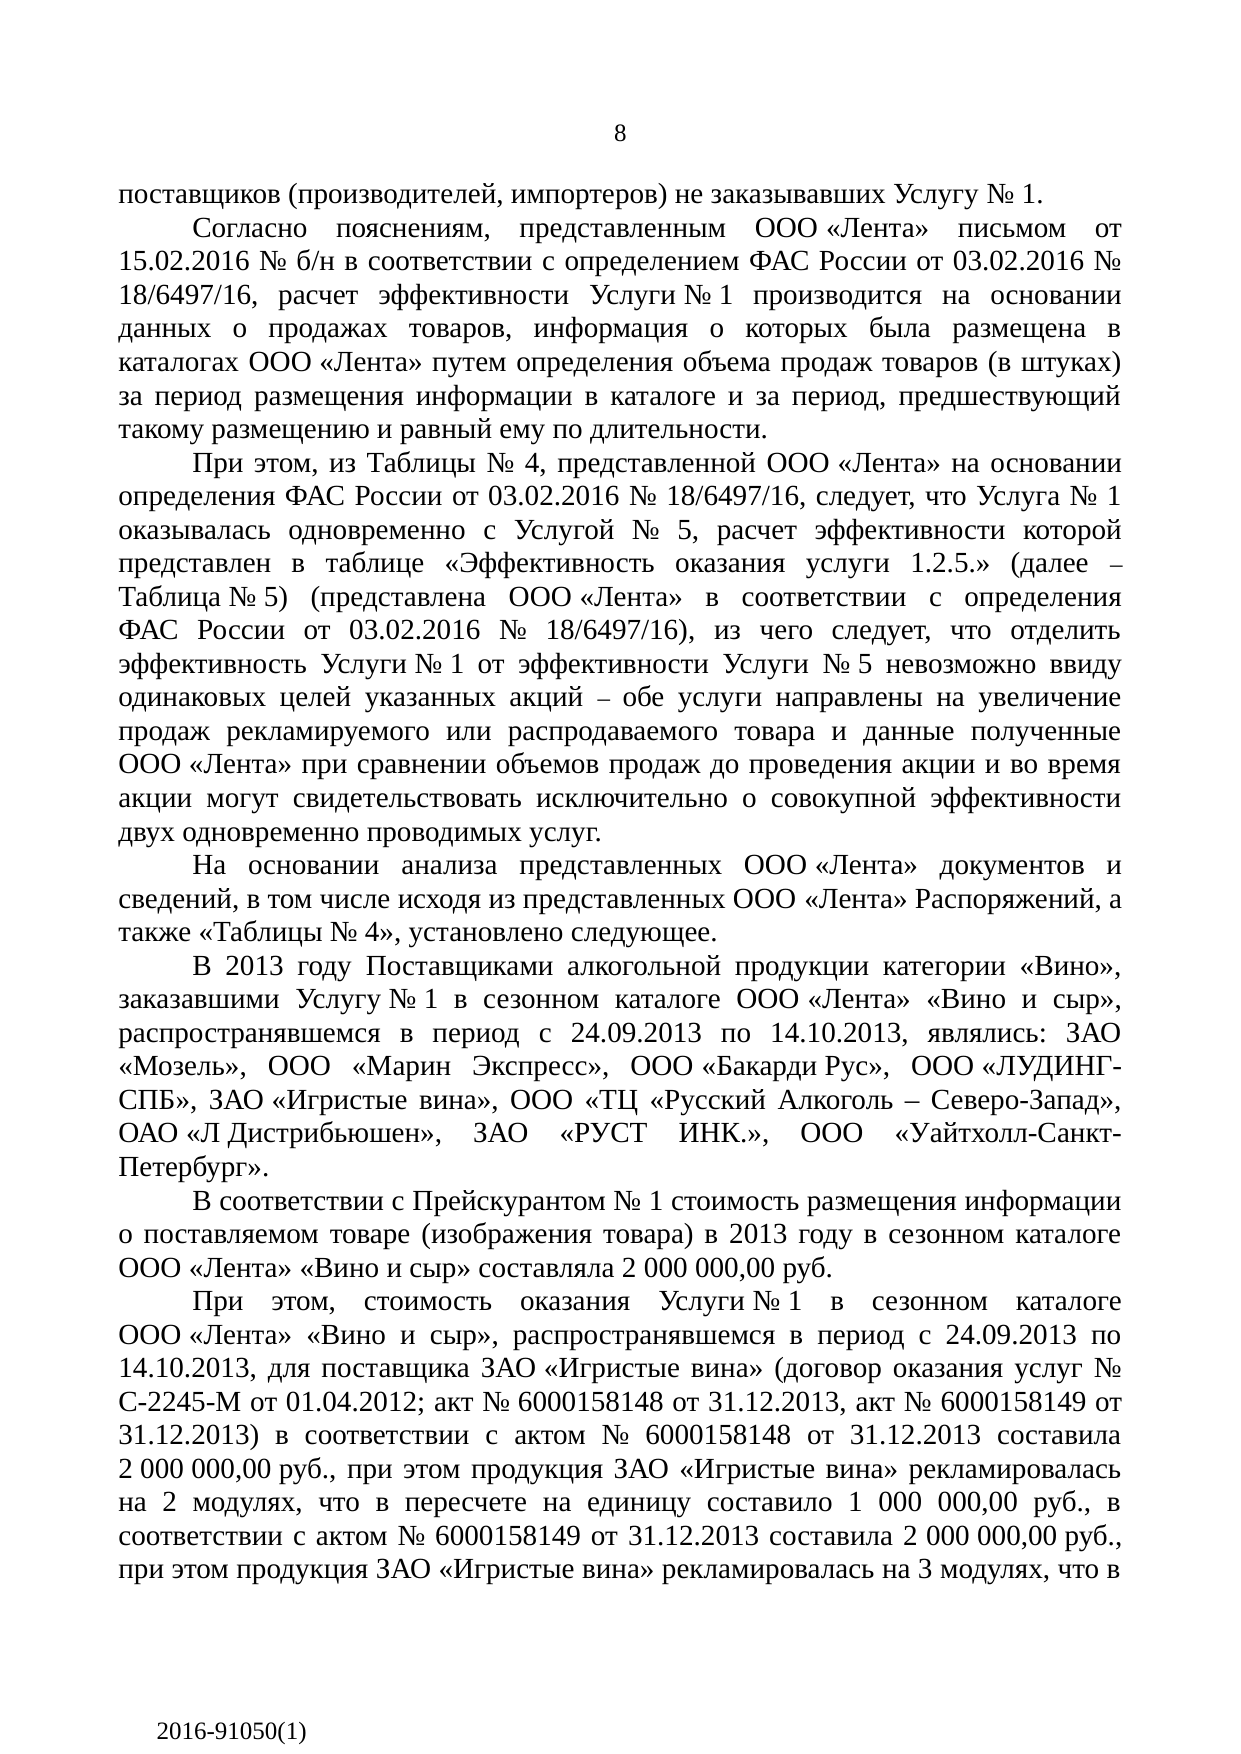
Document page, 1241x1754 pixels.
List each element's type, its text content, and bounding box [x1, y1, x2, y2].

text На основании анализа представленных ООО «Лента» документов и сведений, в том числе исходя из представленных ООО «Лента» Распоряжений, а также «Таблицы № 4», установлено следующее. [118, 847, 1122, 948]
text Согласно пояснениям, представленным ООО «Лента» письмом от 15.02.2016 № б/н в соответствии с определением ФАС России от 03.02.2016 № 18/6497/16, расчет эффективности Услуги № 1 производится на основании данных о продажах товаров, информация о которых была размещена в каталогах ООО «Лента» путем определения объема продаж товаров (в штуках) за период размещения информации в каталоге и за период, предшествующий такому размещению и равный ему по длительности. [118, 210, 1122, 445]
text В 2013 году Поставщиками алкогольной продукции категории «Вино», заказавшими Услугу № 1 в сезонном каталоге ООО «Лента» «Вино и сыр», распространявшемся в период с 24.09.2013 по 14.10.2013, являлись: ЗАО «Мозель», ООО «Марин Экспресс», ООО «Бакарди Рус», ООО «ЛУДИНГ-СПБ», ЗАО «Игристые вина», ООО «ТЦ «Русский Алкоголь – Северо-Запад», ОАО «Л Дистрибьюшен», ЗАО «РУСТ ИНК.», ООО «Уайтхолл-Санкт-Петербург». [118, 948, 1122, 1183]
text В соответствии с Прейскурантом № 1 стоимость размещения информации о поставляемом товаре (изображения товара) в 2013 году в сезонном каталоге ООО «Лента» «Вино и сыр» составляла 2 000 000,00 руб. [118, 1183, 1122, 1283]
text При этом, стоимость оказания Услуги № 1 в сезонном каталоге ООО «Лента» «Вино и сыр», распространявшемся в период с 24.09.2013 по 14.10.2013, для поставщика ЗАО «Игристые вина» (договор оказания услуг № С-2245-М от 01.04.2012; акт № 6000158148 от 31.12.2013, акт № 6000158149 от 31.12.2013) в соответствии с актом № 6000158148 от 31.12.2013 составила 2 000 000,00 руб., при этом продукция ЗАО «Игристые вина» рекламировалась на 2 модулях, что в пересчете на единицу составило 1 000 000,00 руб., в соответствии с актом № 6000158149 от 31.12.2013 составила 2 000 000,00 руб., при этом продукция ЗАО «Игристые вина» рекламировалась на 3 модулях, что в [118, 1283, 1122, 1585]
text При этом, из Таблицы № 4, представленной ООО «Лента» на основании определения ФАС России от 03.02.2016 № 18/6497/16, следует, что Услуга № 1 оказывалась одновременно с Услугой № 5, расчет эффективности которой представлен в таблице «Эффективность оказания услуги 1.2.5.» (далее – Таблица № 5) (представлена ООО «Лента» в соответствии с определения ФАС России от 03.02.2016 № 18/6497/16), из чего следует, что отделить эффективность Услуги № 1 от эффективности Услуги № 5 невозможно ввиду одинаковых целей указанных акций – обе услуги направлены на увеличение продаж рекламируемого или распродаваемого товара и данные полученные ООО «Лента» при сравнении объемов продаж до проведения акции и во время акции могут свидетельствовать исключительно о совокупной эффективности двух одновременно проводимых услуг. [118, 445, 1122, 847]
text поставщиков (производителей, импортеров) не заказывавших Услугу № 1. [118, 176, 1122, 210]
